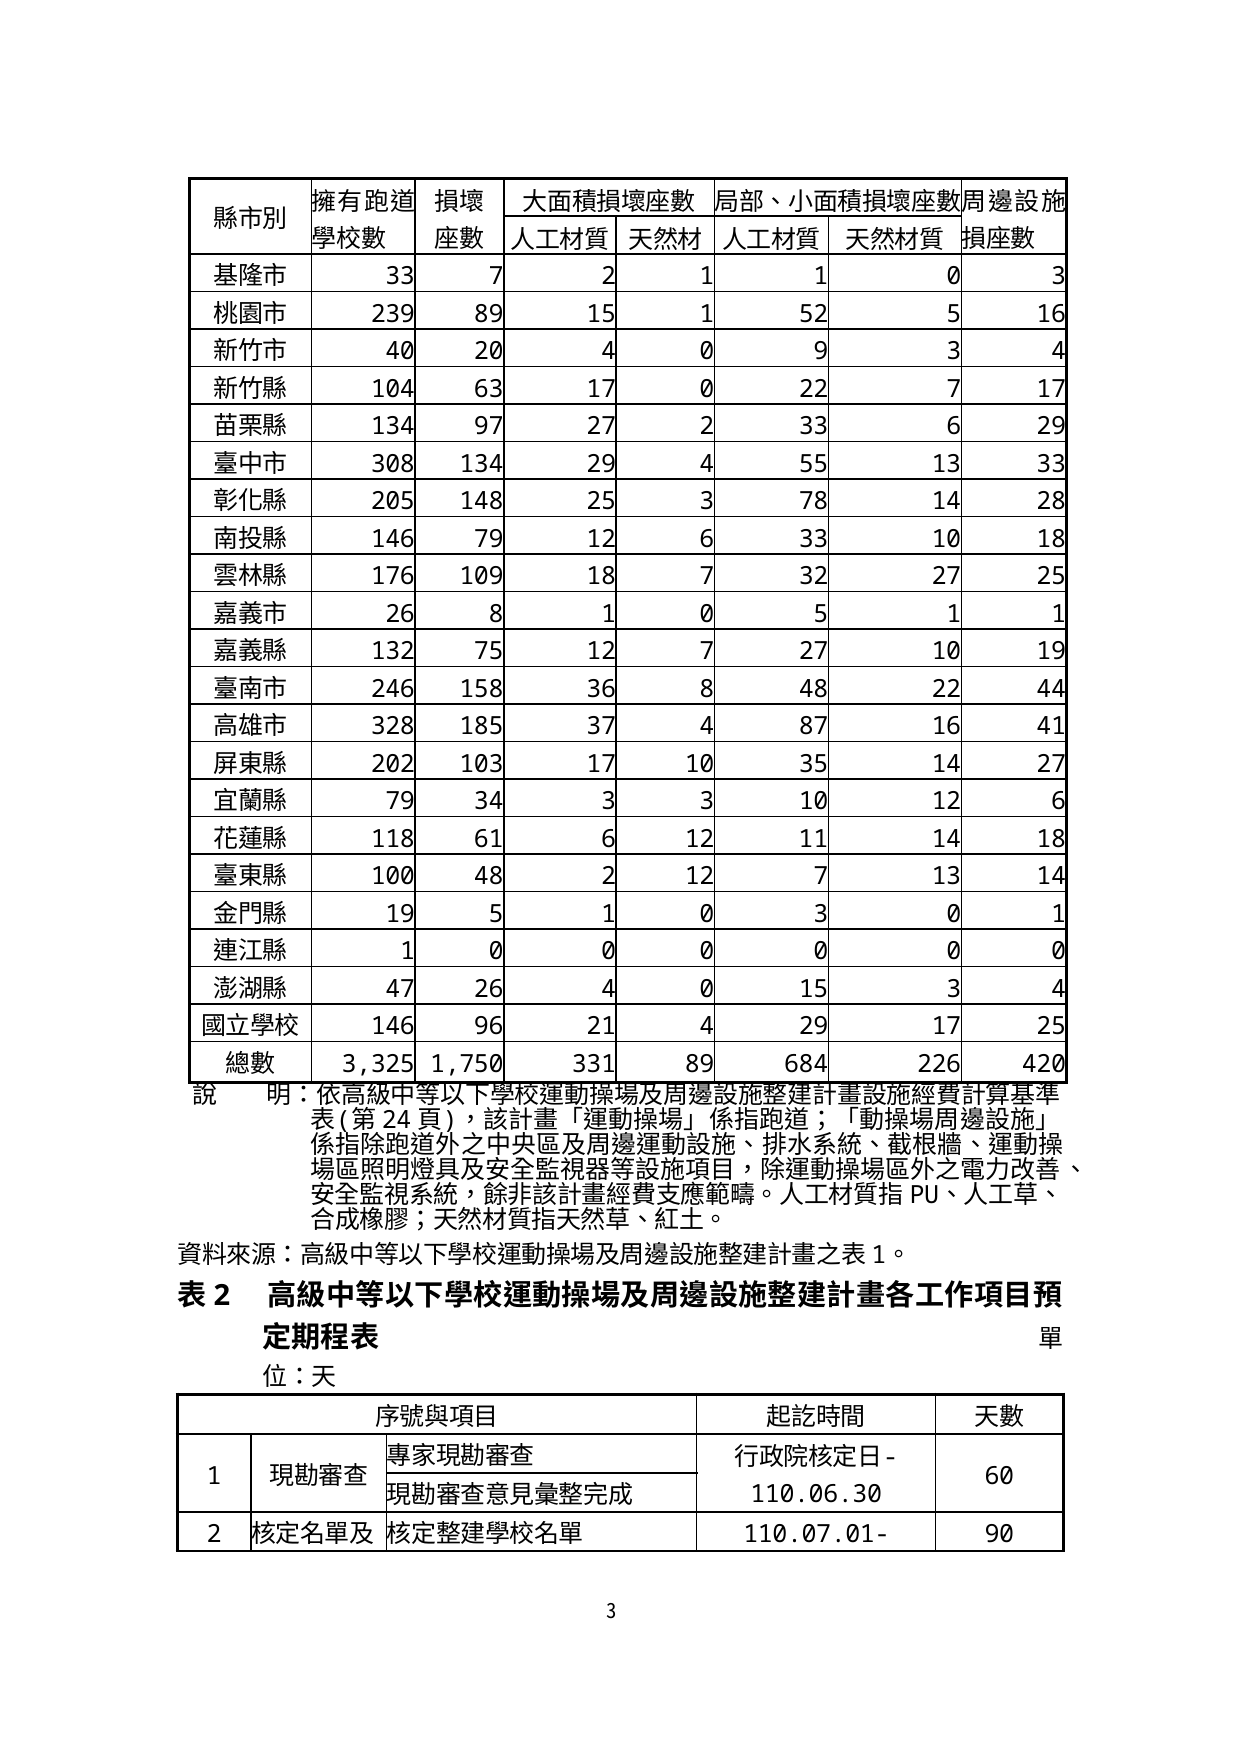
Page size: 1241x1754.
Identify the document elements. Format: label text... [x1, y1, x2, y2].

table_cell 17 [505, 742, 615, 778]
table_cell 12 [617, 817, 714, 853]
table_cell 4 [617, 705, 714, 741]
table_header 大面積損壞座數 [505, 180, 714, 215]
table_cell 3 [715, 892, 828, 928]
table_cell 132 [312, 630, 414, 666]
table_cell 27 [505, 405, 615, 441]
table_cell 4 [617, 1005, 714, 1041]
table_cell 18 [962, 817, 1065, 853]
table_cell 12 [505, 517, 615, 553]
table_cell 12 [617, 855, 714, 891]
table_cell 新竹市 [191, 330, 311, 366]
table_header 周邊設施損座數 [962, 180, 1065, 253]
table_cell 29 [715, 1005, 828, 1041]
table_cell 3 [505, 780, 615, 816]
table_cell 現勘審查 [252, 1435, 386, 1511]
table_cell 6 [962, 780, 1065, 816]
table_header 局部、小面積損壞座數 [715, 180, 961, 215]
table_cell 0 [617, 367, 714, 403]
table_cell 14 [829, 817, 961, 853]
table_cell 16 [829, 705, 961, 741]
table_header 擁有跑道學校數 [312, 180, 414, 253]
table_cell 4 [505, 967, 615, 1003]
table_cell 11 [715, 817, 828, 853]
table_cell 10 [829, 517, 961, 553]
table_cell 天然材質 [617, 217, 714, 253]
table_header 序號與項目 [179, 1396, 696, 1433]
table_cell 新竹縣 [191, 367, 311, 403]
table_cell 8 [416, 592, 503, 628]
table_cell 0 [617, 930, 714, 966]
table_cell 17 [829, 1005, 961, 1041]
table_cell 104 [312, 367, 414, 403]
table_cell 3 [829, 967, 961, 1003]
table_cell 5 [829, 292, 961, 328]
table_cell 0 [829, 892, 961, 928]
table_cell 148 [416, 480, 503, 516]
table_cell 專家現勘審查 [387, 1435, 696, 1472]
table_cell 25 [962, 1005, 1065, 1041]
table_cell 臺中市 [191, 442, 311, 478]
table_cell 2 [505, 255, 615, 291]
table_cell 0 [617, 592, 714, 628]
table_header 損壞 座數 [416, 180, 503, 253]
table_cell 6 [617, 517, 714, 553]
table_header 天數 [936, 1396, 1062, 1433]
table_cell 臺東縣 [191, 855, 311, 891]
table_cell 桃園市 [191, 292, 311, 328]
table_cell 29 [962, 405, 1065, 441]
table_cell 33 [962, 442, 1065, 478]
table_cell 1 [179, 1435, 250, 1511]
table_cell 14 [962, 855, 1065, 891]
table_cell 2 [505, 855, 615, 891]
table_cell 420 [962, 1042, 1065, 1081]
table_cell 花蓮縣 [191, 817, 311, 853]
table_cell 10 [617, 742, 714, 778]
table_cell 26 [416, 967, 503, 1003]
table_cell 134 [416, 442, 503, 478]
table_cell 246 [312, 667, 414, 703]
table_cell 87 [715, 705, 828, 741]
table_cell 2 [617, 405, 714, 441]
table_cell 臺南市 [191, 667, 311, 703]
table_cell 總數 [191, 1042, 311, 1081]
table_cell 5 [416, 892, 503, 928]
table_cell 10 [829, 630, 961, 666]
table_cell 13 [829, 442, 961, 478]
table_cell 10 [715, 780, 828, 816]
table_cell 2 [179, 1513, 250, 1550]
table_cell 176 [312, 555, 414, 591]
table_cell 109 [416, 555, 503, 591]
table_cell 78 [715, 480, 828, 516]
table_cell 3 [829, 330, 961, 366]
table_cell 35 [715, 742, 828, 778]
table_cell 79 [312, 780, 414, 816]
table_cell 0 [617, 892, 714, 928]
table_cell 239 [312, 292, 414, 328]
table_cell 1 [829, 592, 961, 628]
table_cell 人工材質 [715, 217, 828, 253]
table_cell 9 [715, 330, 828, 366]
table_cell 27 [962, 742, 1065, 778]
table_cell 28 [962, 480, 1065, 516]
table_cell 22 [715, 367, 828, 403]
table_cell 18 [962, 517, 1065, 553]
table_cell 宜蘭縣 [191, 780, 311, 816]
table_cell 27 [715, 630, 828, 666]
table_cell 行政院核定日-110.06.30 [697, 1435, 935, 1511]
table_cell 331 [505, 1042, 615, 1081]
table_cell 7 [617, 630, 714, 666]
table_cell 79 [416, 517, 503, 553]
table_cell 63 [416, 367, 503, 403]
table_cell 684 [715, 1042, 828, 1081]
table_cell 1 [617, 255, 714, 291]
table_cell 134 [312, 405, 414, 441]
table_cell 18 [505, 555, 615, 591]
table_cell 146 [312, 517, 414, 553]
table_cell 22 [829, 667, 961, 703]
table_cell 16 [962, 292, 1065, 328]
table_cell 4 [505, 330, 615, 366]
table_cell 48 [715, 667, 828, 703]
table_cell 27 [829, 555, 961, 591]
table_cell 89 [617, 1042, 714, 1081]
table_cell 1 [505, 592, 615, 628]
table_cell 25 [962, 555, 1065, 591]
table_cell 17 [505, 367, 615, 403]
table_cell 328 [312, 705, 414, 741]
table_cell 60 [936, 1435, 1062, 1511]
text 說 明：依高級中等以下學校運動操場及周邊設施整建計畫設施經費計算基準表(第24頁)，該計畫「運動操場」係指跑道；「動操場周邊設施」係指除跑道外之中央區及周邊運動設施、排水系統、截根牆、運動操場區照明燈具及安全監視器等設施項目，除運動操場區外之電力改善、安全監視系統，餘非該計畫經費支應範疇。人工材質指PU、人工草、合成橡膠；天然材質指天然草、紅土。 [177, 1084, 1063, 1234]
table_cell 7 [617, 555, 714, 591]
table_cell 97 [416, 405, 503, 441]
table_cell 苗栗縣 [191, 405, 311, 441]
table_cell 6 [829, 405, 961, 441]
table_cell 96 [416, 1005, 503, 1041]
table_cell 118 [312, 817, 414, 853]
table_cell 金門縣 [191, 892, 311, 928]
table_cell 12 [829, 780, 961, 816]
table_cell 1 [962, 592, 1065, 628]
table_header 縣市別 [191, 180, 311, 253]
table_cell 89 [416, 292, 503, 328]
table_cell 8 [617, 667, 714, 703]
table_cell 澎湖縣 [191, 967, 311, 1003]
table_cell 146 [312, 1005, 414, 1041]
table_cell 13 [829, 855, 961, 891]
table_cell 3,325 [312, 1042, 414, 1081]
table_cell 7 [829, 367, 961, 403]
table_cell 33 [312, 255, 414, 291]
table_cell 90 [936, 1513, 1062, 1550]
table_cell 226 [829, 1042, 961, 1081]
table_cell 55 [715, 442, 828, 478]
table_cell 33 [715, 517, 828, 553]
table_cell 19 [962, 630, 1065, 666]
table_cell 1 [715, 255, 828, 291]
table_cell 0 [715, 930, 828, 966]
table_cell 1 [962, 892, 1065, 928]
table_cell 33 [715, 405, 828, 441]
table_cell 14 [829, 742, 961, 778]
table_cell 人工材質 [505, 217, 615, 253]
table_cell 屏東縣 [191, 742, 311, 778]
table_cell 基隆市 [191, 255, 311, 291]
table_cell 44 [962, 667, 1065, 703]
table_cell 彰化縣 [191, 480, 311, 516]
table_cell 現勘審查意見彙整完成 [387, 1474, 696, 1511]
table_cell 34 [416, 780, 503, 816]
table_cell 4 [962, 967, 1065, 1003]
table_cell 0 [962, 930, 1065, 966]
table_cell 158 [416, 667, 503, 703]
table_cell 185 [416, 705, 503, 741]
table_cell 0 [617, 967, 714, 1003]
table_cell 核定名單及 [252, 1513, 386, 1550]
table_cell 41 [962, 705, 1065, 741]
table_cell 205 [312, 480, 414, 516]
text 表2 高級中等以下學校運動操場及周邊設施整建計畫各工作項目預定期程表 單位：天 [177, 1271, 1063, 1392]
table_cell 1,750 [416, 1042, 503, 1081]
table_cell 21 [505, 1005, 615, 1041]
table_cell 高雄市 [191, 705, 311, 741]
table_cell 嘉義縣 [191, 630, 311, 666]
table_cell 5 [715, 592, 828, 628]
table_cell 0 [505, 930, 615, 966]
table_cell 國立學校 [191, 1005, 311, 1041]
table_cell 1 [505, 892, 615, 928]
table_cell 32 [715, 555, 828, 591]
table_cell 40 [312, 330, 414, 366]
table_cell 17 [962, 367, 1065, 403]
table_cell 47 [312, 967, 414, 1003]
table_cell 1 [312, 930, 414, 966]
table_cell 25 [505, 480, 615, 516]
table_cell 29 [505, 442, 615, 478]
table_cell 核定整建學校名單 [387, 1513, 696, 1550]
table_cell 0 [416, 930, 503, 966]
table_cell 19 [312, 892, 414, 928]
table_cell 嘉義市 [191, 592, 311, 628]
table_cell 20 [416, 330, 503, 366]
table_cell 0 [617, 330, 714, 366]
table_cell 103 [416, 742, 503, 778]
table_cell 0 [829, 930, 961, 966]
table_cell 48 [416, 855, 503, 891]
table_cell 7 [715, 855, 828, 891]
table_cell 雲林縣 [191, 555, 311, 591]
table_cell 4 [962, 330, 1065, 366]
table_cell 26 [312, 592, 414, 628]
table_cell 0 [829, 255, 961, 291]
table_cell 110.07.01- [697, 1513, 935, 1550]
table_cell 100 [312, 855, 414, 891]
table_cell 6 [505, 817, 615, 853]
table_cell 南投縣 [191, 517, 311, 553]
table_cell 12 [505, 630, 615, 666]
table_cell 36 [505, 667, 615, 703]
table_cell 7 [416, 255, 503, 291]
table_cell 52 [715, 292, 828, 328]
table_header 起訖時間 [697, 1396, 935, 1433]
table_cell 4 [617, 442, 714, 478]
table_cell 14 [829, 480, 961, 516]
table_cell 61 [416, 817, 503, 853]
text 資料來源：高級中等以下學校運動操場及周邊設施整建計畫之表1。 [177, 1234, 1063, 1271]
table_cell 15 [715, 967, 828, 1003]
table_cell 1 [617, 292, 714, 328]
table_cell 202 [312, 742, 414, 778]
table_cell 308 [312, 442, 414, 478]
table_cell 3 [617, 780, 714, 816]
table_cell 連江縣 [191, 930, 311, 966]
table_cell 15 [505, 292, 615, 328]
table_cell 3 [962, 255, 1065, 291]
table_cell 75 [416, 630, 503, 666]
table_cell 3 [617, 480, 714, 516]
table_cell 天然材質 [829, 217, 961, 253]
table_cell 37 [505, 705, 615, 741]
